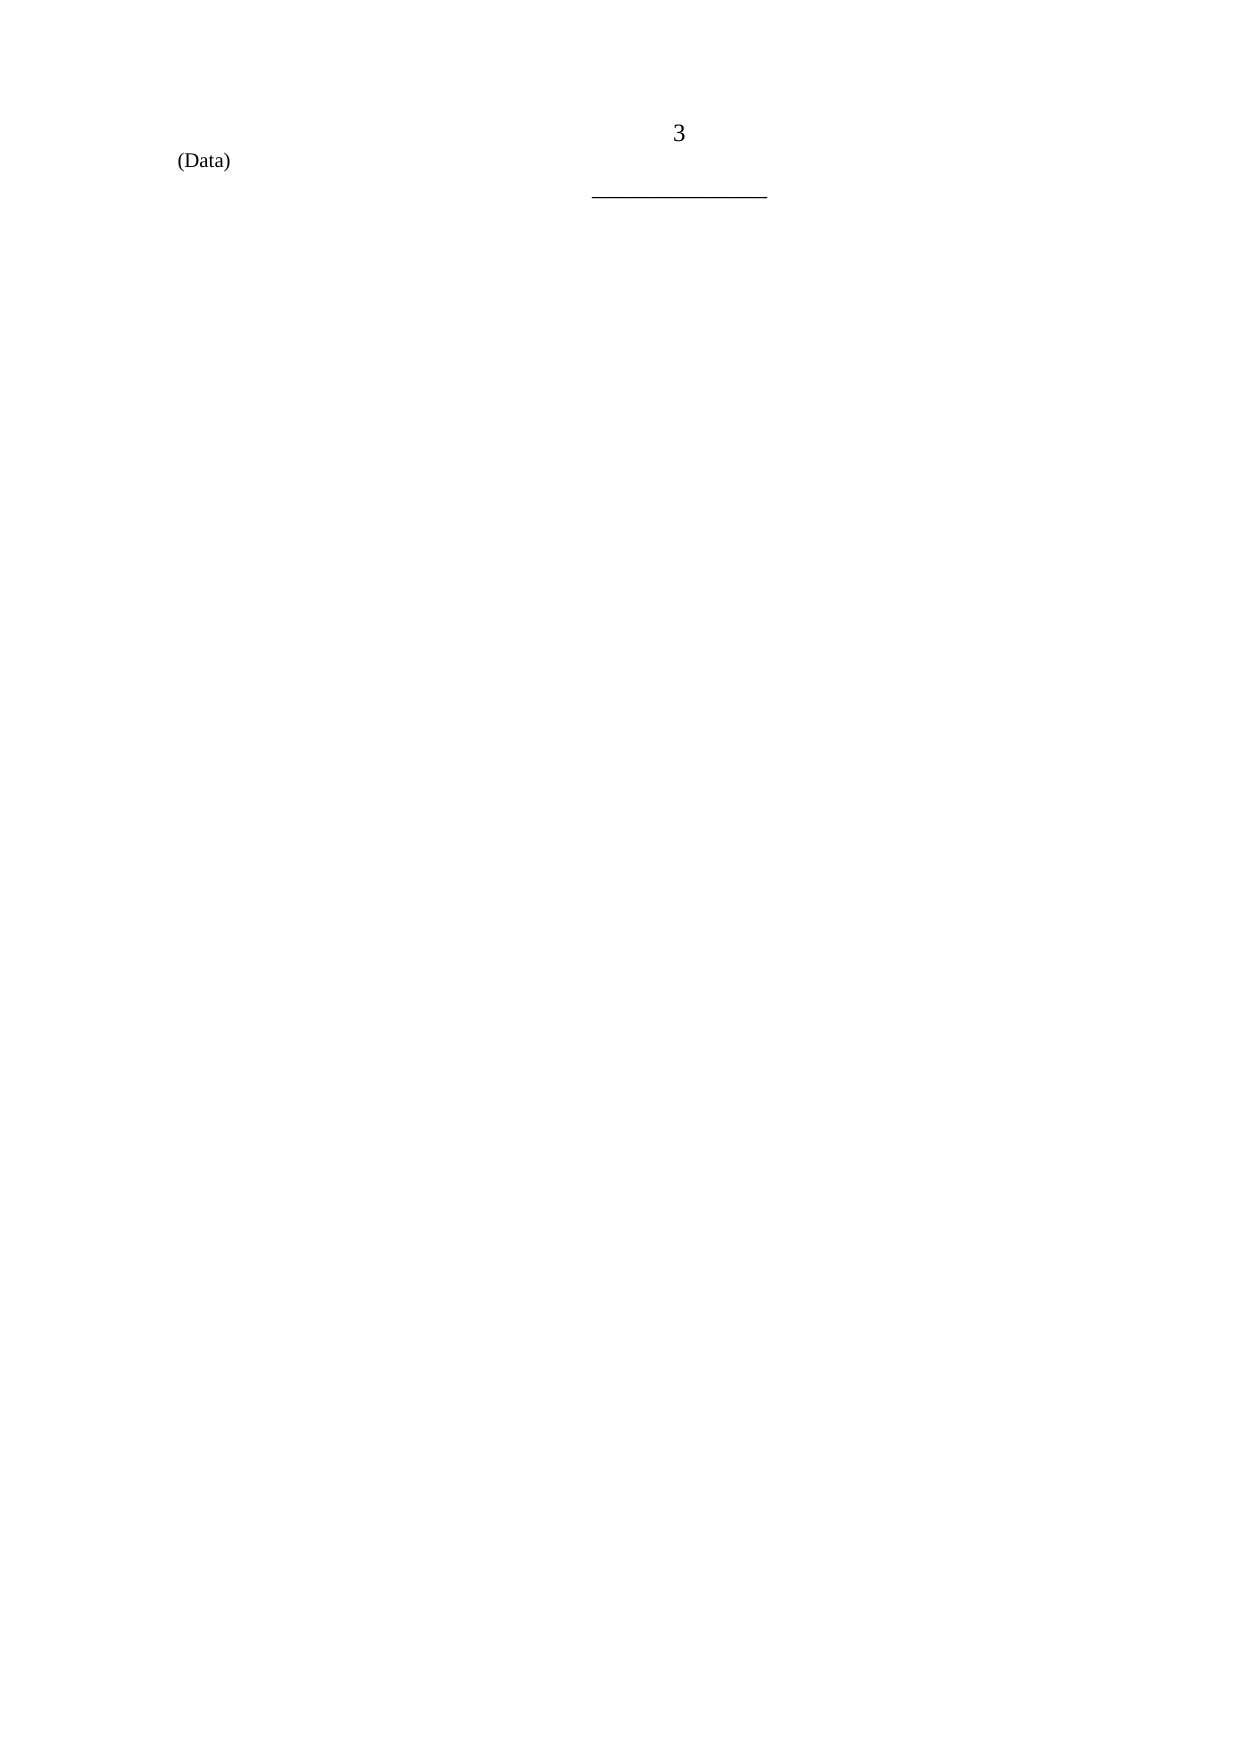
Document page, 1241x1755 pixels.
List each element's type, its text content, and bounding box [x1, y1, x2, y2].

text ______________ [177, 172, 1181, 200]
text (Data) [177, 148, 1181, 172]
